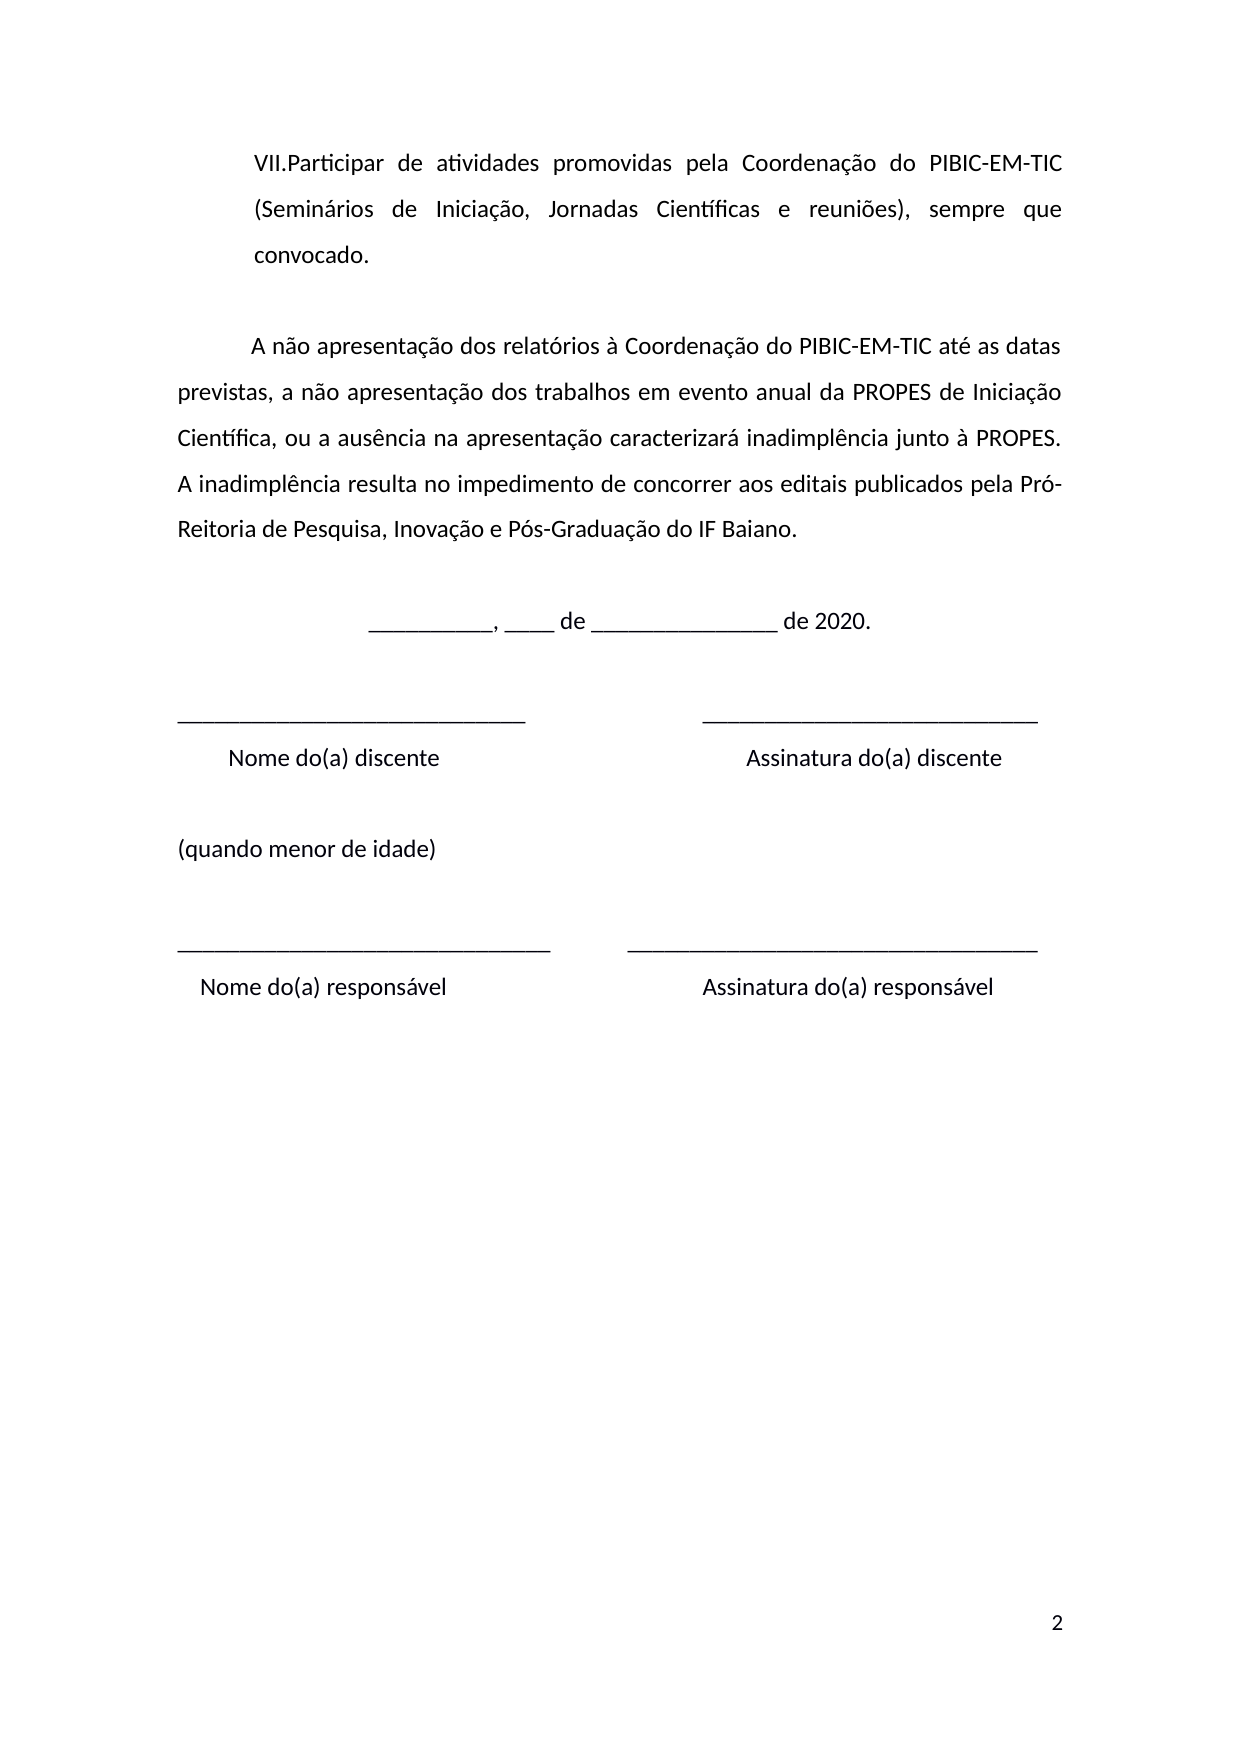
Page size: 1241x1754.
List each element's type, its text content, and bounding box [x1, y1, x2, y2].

text __________, ____ de _______________ de 2020. [177, 605, 1063, 635]
text ____________________________ ___________________________ [177, 696, 1063, 727]
text Nome do(a) discente Assinatura do(a) discente [177, 742, 1063, 773]
text Nome do(a) responsável Assinatura do(a) responsável [177, 971, 1063, 1001]
text (quando menor de idade) [177, 833, 1063, 864]
list A não apresentação dos relatórios à Coordenação do PIBIC-EM-TIC até as datas previstas, a não apresentação dos trabalhos em evento anual da PROPES de Iniciação Científica, ou a ausência na apresentação caracterizará inadimplência junto à PROPES. A inadimplência resulta no impedimento de concorrer aos editais publicados pela Pró-Reitoria de Pesquisa, Inovação e Pós-Graduação do IF Baiano. [177, 331, 1063, 544]
text ______________________________ _________________________________ [177, 925, 1063, 956]
list Participar de atividades promovidas pela Coordenação do PIBIC-EM-TIC (Seminários de Iniciação, Jornadas Científicas e reuniões), sempre que convocado. [254, 148, 1063, 269]
